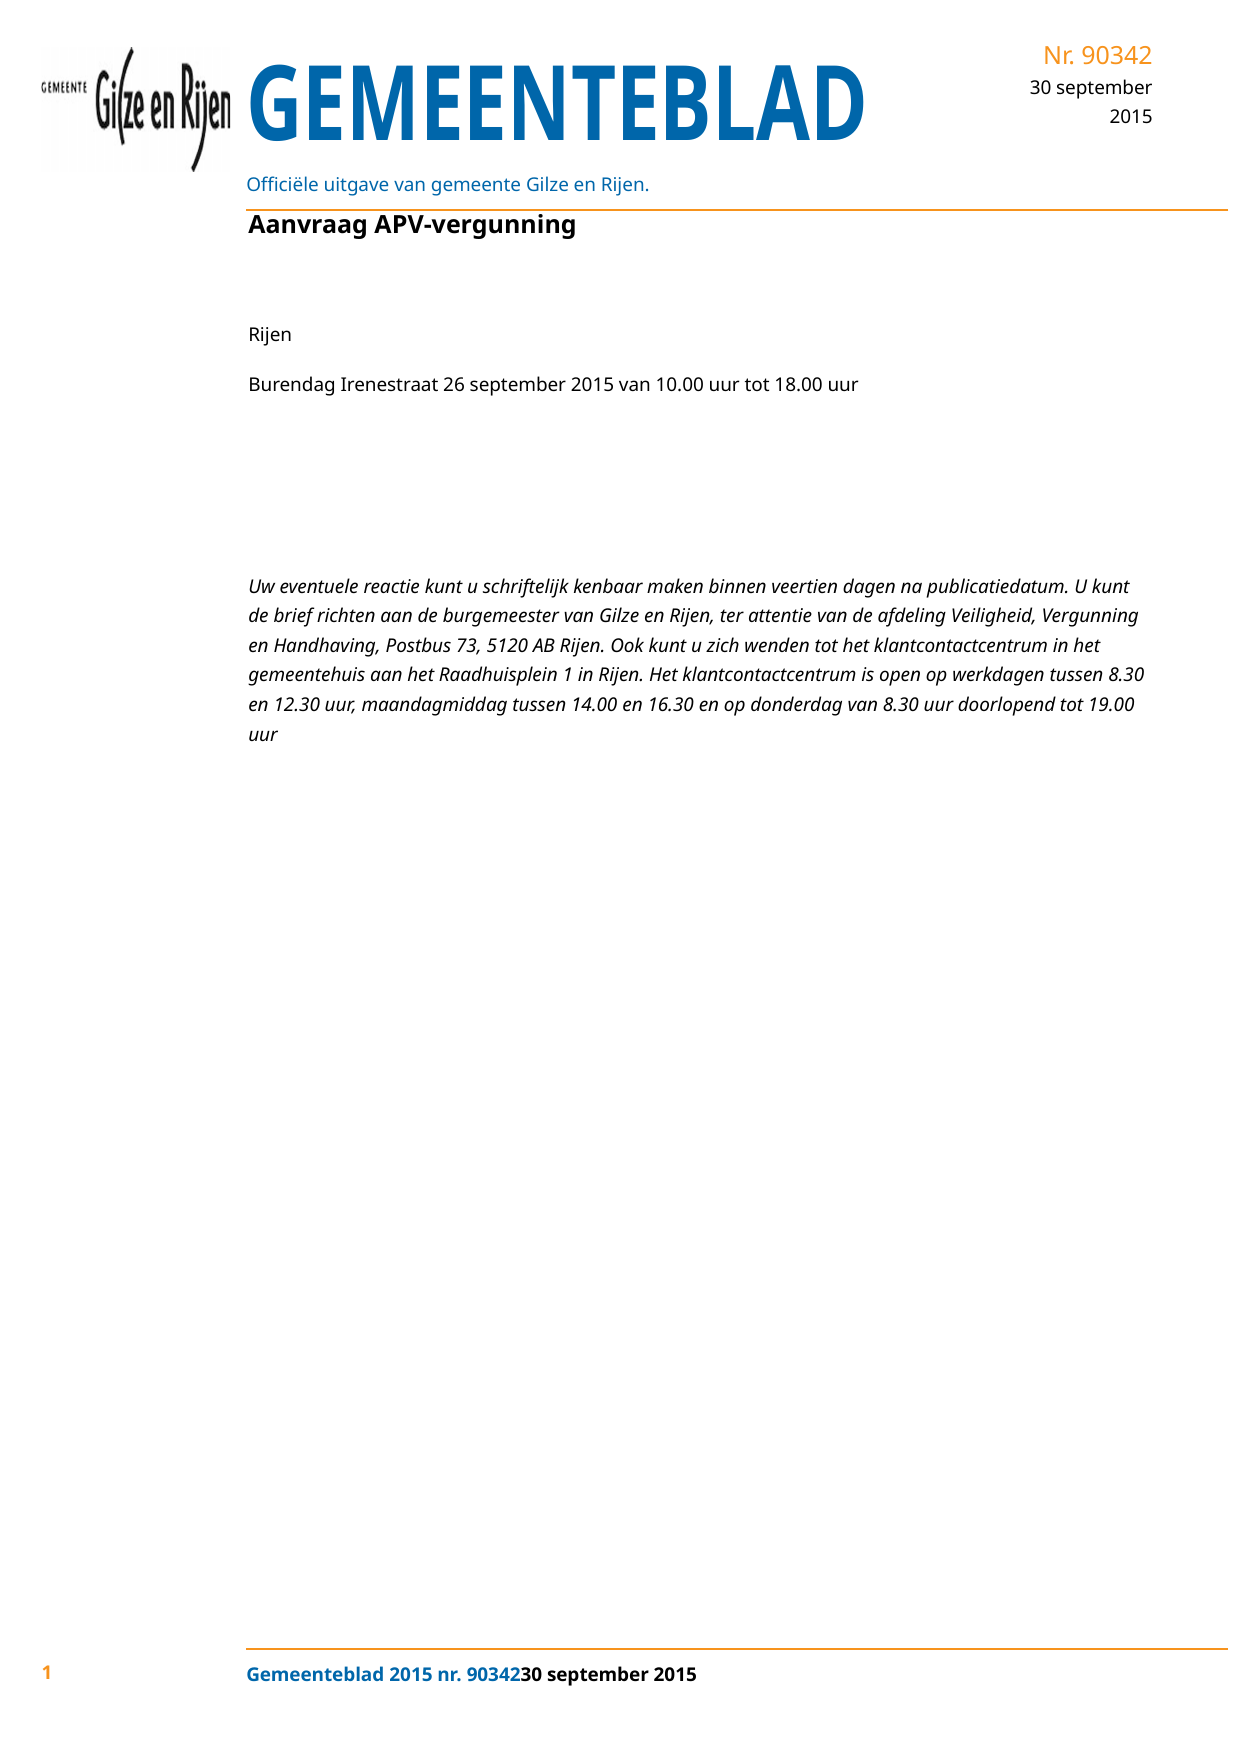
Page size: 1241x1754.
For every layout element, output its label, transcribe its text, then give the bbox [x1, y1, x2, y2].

text Aanvraag APV-vergunning [248, 211, 1152, 241]
text Uw eventuele reactie kunt u schriftelijk kenbaar maken binnen veertien dagen na publicatiedatum. U kunt de brief richten aan de burgemeester van Gilze en Rijen, ter attentie van de afdeling Veiligheid, Vergunning en Handhaving, Postbus 73, 5120 AB Rijen. Ook kunt u zich wenden tot het klantcontactcentrum in het gemeentehuis aan het Raadhuisplein 1 in Rijen. Het klantcontactcentrum is open op werkdagen tussen 8.30 en 12.30 uur, maandagmiddag tussen 14.00 en 16.30 en op donderdag van 8.30 uur doorlopend tot 19.00 uur [248, 573, 1152, 746]
text Rijen [248, 321, 1152, 346]
picture [41, 47, 231, 172]
text Burendag Irenestraat 26 september 2015 van 10.00 uur tot 18.00 uur [248, 371, 1152, 397]
